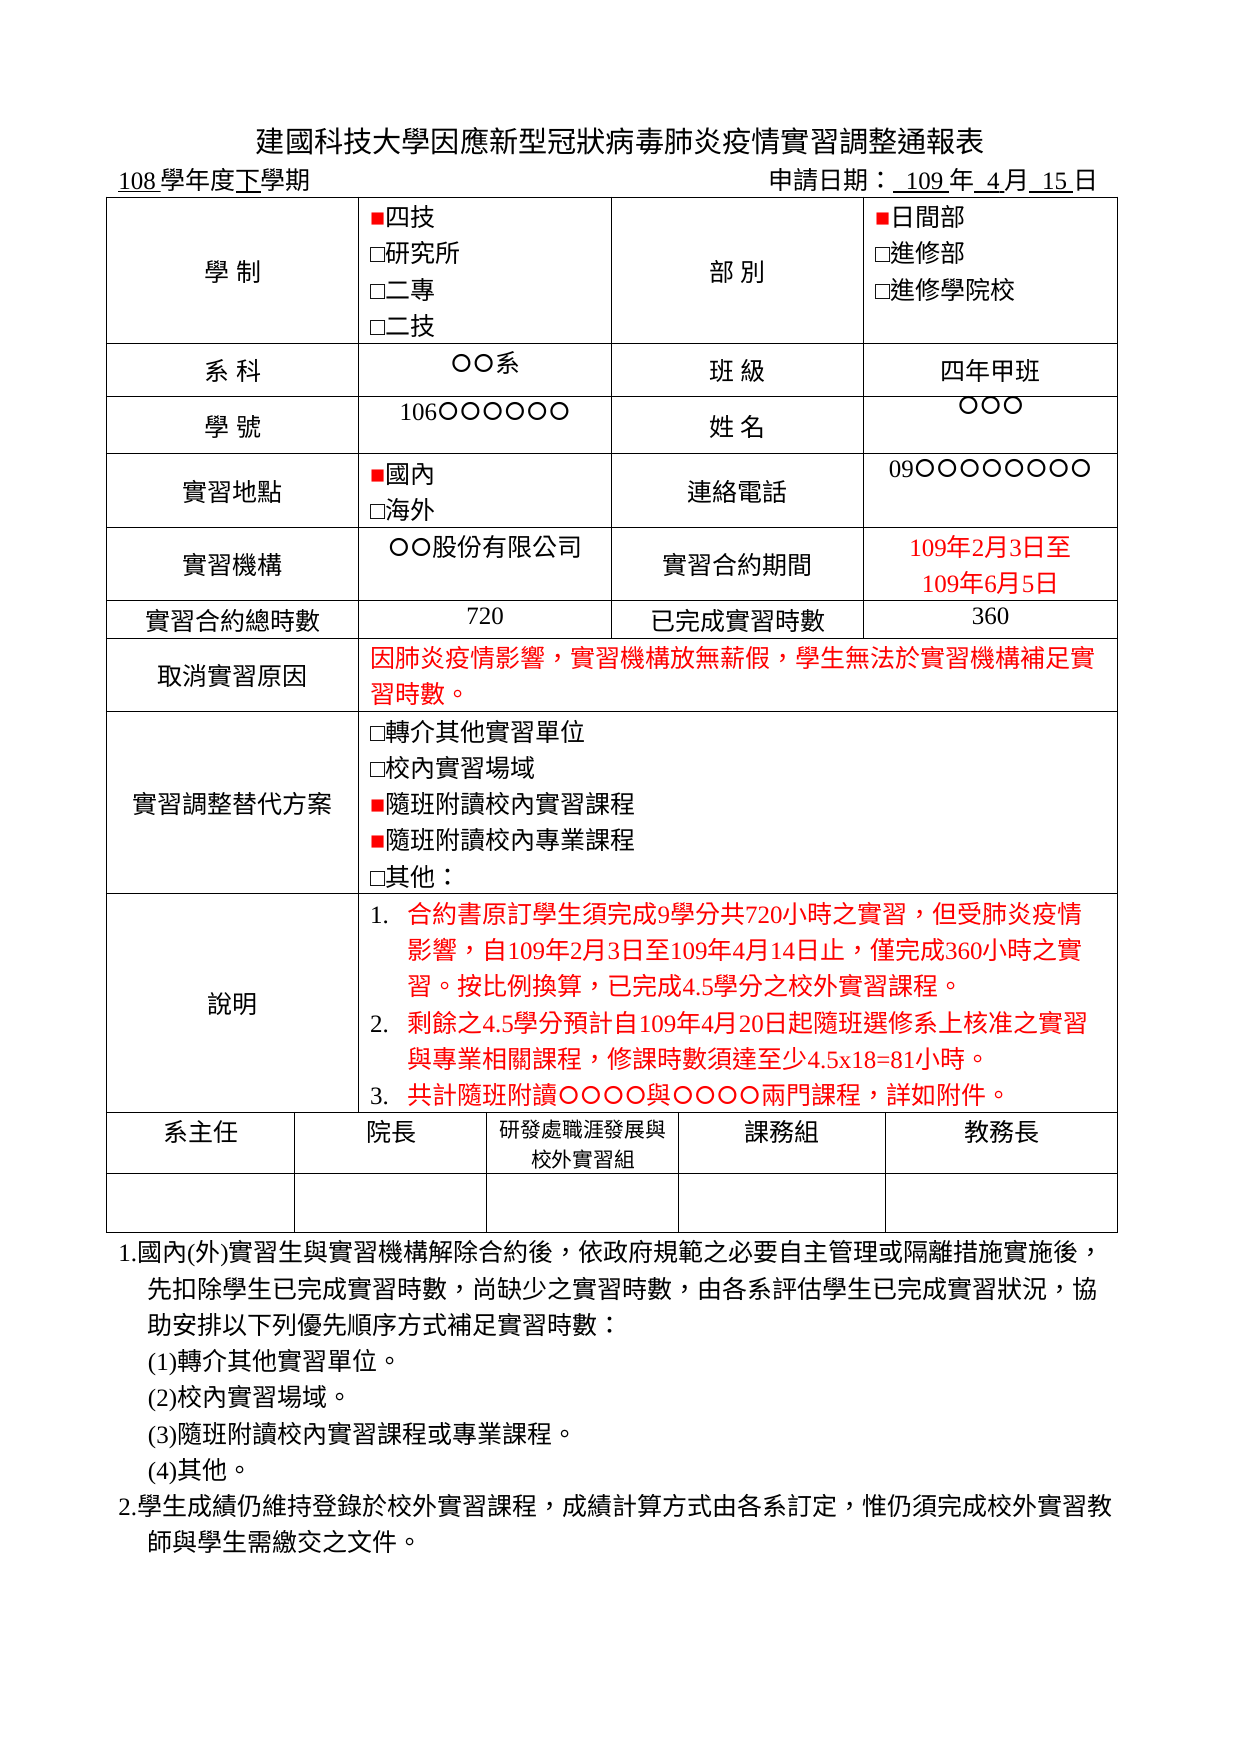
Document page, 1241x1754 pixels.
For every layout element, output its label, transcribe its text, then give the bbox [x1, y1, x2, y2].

table_cell 四年甲班 [864, 344, 1117, 396]
table_cell 106 [359, 397, 611, 453]
table_cell 研發處職涯發展與校外實習組 [487, 1113, 678, 1173]
table_cell 合約書原訂學生須完成9學分共720小時之實習，但受肺炎疫情影響，自109年2月3日至109年4月14日止，僅完成360小時之實習。按比例換算，已完成4.5學分之校外實習課程。 剩餘之4.5學分預計自109年4月20日起隨班選修系上核准之實習與專業相關課程，修課時數須達至少4.5x18=81小時。 共計隨班附讀與兩門課程，詳如附件。 [359, 894, 1117, 1112]
table_cell 取消實習原因 [107, 639, 358, 711]
table_header ■日間部 □進修部 □進修學院校 [864, 198, 1117, 343]
table_cell 360 [864, 601, 1117, 637]
text 108學年度下學期 申請日期： 109 年 4月 15 日 [118, 160, 1122, 197]
table_cell 連絡電話 [612, 454, 863, 527]
table_cell 股份有限公司 [359, 528, 611, 600]
table_header 學 制 [107, 198, 358, 343]
table_cell [295, 1174, 486, 1232]
table_cell 實習機構 [107, 528, 358, 600]
table_cell 實習地點 [107, 454, 358, 527]
table_cell 實習調整替代方案 [107, 712, 358, 893]
table_cell [679, 1174, 885, 1232]
table_cell 系主任 [107, 1113, 294, 1173]
table_cell 系 科 [107, 344, 358, 396]
table_cell □轉介其他實習單位 □校內實習場域 ■隨班附讀校內實習課程 ■隨班附讀校內專業課程 □其他： [359, 712, 1117, 893]
table_cell [886, 1174, 1117, 1232]
table_cell 已完成實習時數 [612, 601, 863, 637]
table_cell 學 號 [107, 397, 358, 453]
text (1)轉介其他實習單位。 [148, 1342, 1122, 1378]
text 2.學生成績仍維持登錄於校外實習課程，成績計算方式由各系訂定，惟仍須完成校外實習教師與學生需繳交之文件。 [118, 1487, 1122, 1559]
text 1.國內(外)實習生與實習機構解除合約後，依政府規範之必要自主管理或隔離措施實施後，先扣除學生已完成實習時數，尚缺少之實習時數，由各系評估學生已完成實習狀況，協助安排以下列優先順序方式補足實習時數： [118, 1233, 1122, 1342]
table_cell 109年2月3日至 109年6月5日 [864, 528, 1117, 600]
table_cell 實習合約總時數 [107, 601, 358, 637]
text (4)其他。 [148, 1450, 1122, 1487]
table_header ■四技 □研究所 □二專 □二技 [359, 198, 611, 343]
table_cell 院長 [295, 1113, 486, 1173]
table_cell 姓 名 [612, 397, 863, 453]
table_cell [487, 1174, 678, 1232]
table_cell 班 級 [612, 344, 863, 396]
text (3)隨班附讀校內實習課程或專業課程。 [148, 1414, 1122, 1450]
table_header 部 別 [612, 198, 863, 343]
text (2)校內實習場域。 [148, 1378, 1122, 1414]
table_cell  [864, 397, 1117, 453]
table_cell 說明 [107, 894, 358, 1112]
table_cell ■國內 □海外 [359, 454, 611, 527]
table_cell 實習合約期間 [612, 528, 863, 600]
table_cell [107, 1174, 294, 1232]
table_cell 720 [359, 601, 611, 637]
table_cell 教務長 [886, 1113, 1117, 1173]
table_cell 課務組 [679, 1113, 885, 1173]
text 建國科技大學因應新型冠狀病毒肺炎疫情實習調整通報表 [118, 118, 1122, 160]
table_cell 系 [359, 344, 611, 396]
table_cell 09 [864, 454, 1117, 527]
table_cell 因肺炎疫情影響，實習機構放無薪假，學生無法於實習機構補足實習時數。 [359, 639, 1117, 711]
